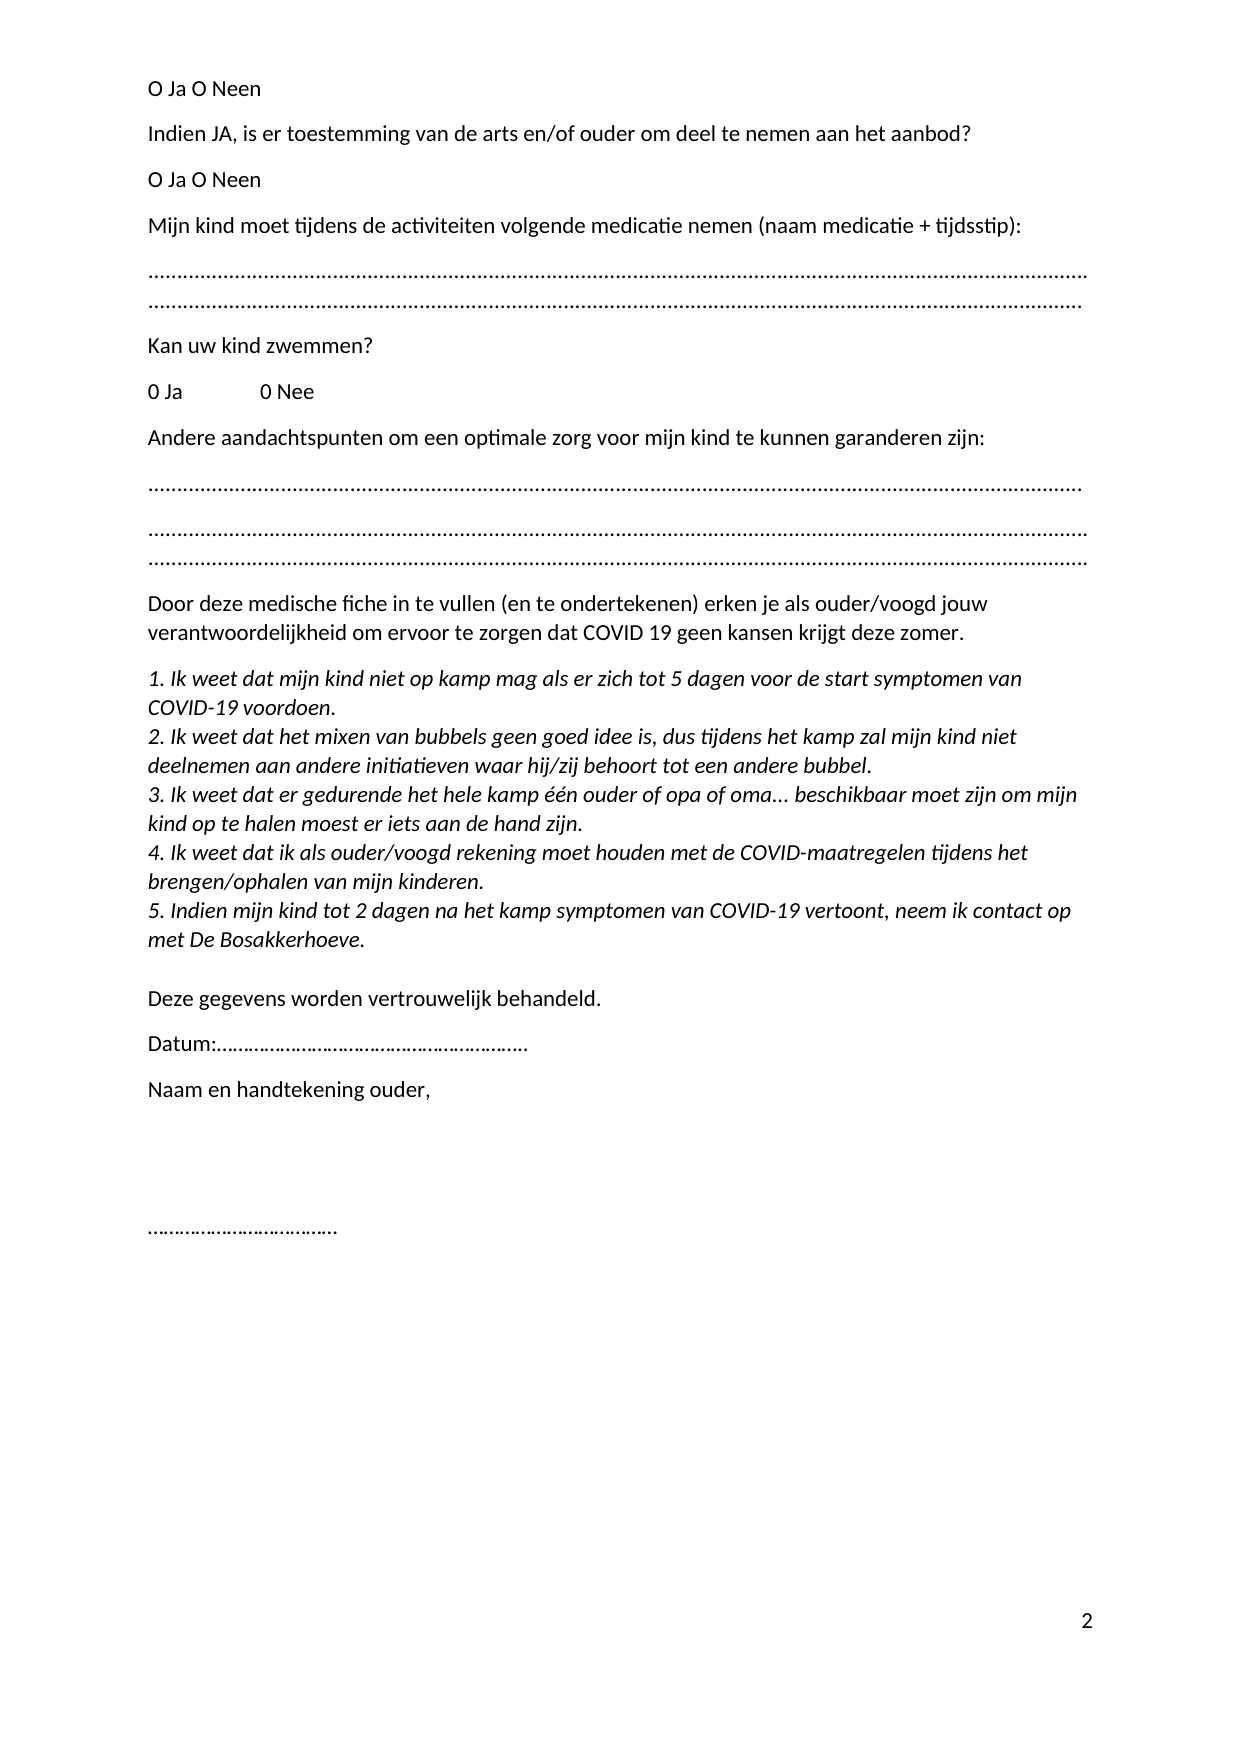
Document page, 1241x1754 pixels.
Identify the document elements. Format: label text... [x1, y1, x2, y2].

text ...................................................................................................................................................................................................................................................................................................................................... [148, 514, 1093, 571]
text 3. Ik weet dat er gedurende het hele kamp één ouder of opa of oma... beschikbaar moet zijn om mijn kind op te halen moest er iets aan de hand zijn. [148, 780, 1093, 837]
text 4. Ik weet dat ik als ouder/voogd rekening moet houden met de COVID-maatregelen tijdens het brengen/ophalen van mijn kinderen. [148, 838, 1093, 895]
text Datum:………………………………………………….. [148, 1029, 1093, 1057]
text .................................................................................................................................................................. [148, 469, 1093, 497]
text Mijn kind moet tijdens de activiteiten volgende medicatie nemen (naam medicatie + tijdsstip): [148, 211, 1093, 239]
text Indien JA, is er toestemming van de arts en/of ouder om deel te nemen aan het aanbod? [148, 119, 1093, 147]
text ..................................................................................................................................................................................................................................................................................................................................... [148, 257, 1093, 314]
text 2. Ik weet dat het mixen van bubbels geen goed idee is, dus tijdens het kamp zal mijn kind niet deelnemen aan andere initiatieven waar hij/zij behoort tot een andere bubbel. [148, 722, 1093, 779]
text 0 Ja 0 Nee [148, 377, 1093, 405]
text 1. Ik weet dat mijn kind niet op kamp mag als er zich tot 5 dagen voor de start symptomen van COVID-19 voordoen. [148, 664, 1093, 721]
text O Ja O Neen [148, 165, 1093, 193]
text ……………………………… [148, 1212, 1093, 1240]
text Andere aandachtspunten om een optimale zorg voor mijn kind te kunnen garanderen zijn: [148, 423, 1093, 451]
text Deze gegevens worden vertrouwelijk behandeld. [148, 984, 1093, 1012]
text Kan uw kind zwemmen? [148, 331, 1093, 359]
text Naam en handtekening ouder, [148, 1075, 1093, 1103]
text Door deze medische fiche in te vullen (en te ondertekenen) erken je als ouder/voogd jouw verantwoordelijkheid om ervoor te zorgen dat COVID 19 geen kansen krijgt deze zomer. [148, 589, 1093, 646]
text O Ja O Neen [148, 74, 1093, 102]
text 5. Indien mijn kind tot 2 dagen na het kamp symptomen van COVID-19 vertoont, neem ik contact op met De Bosakkerhoeve. [148, 896, 1093, 953]
